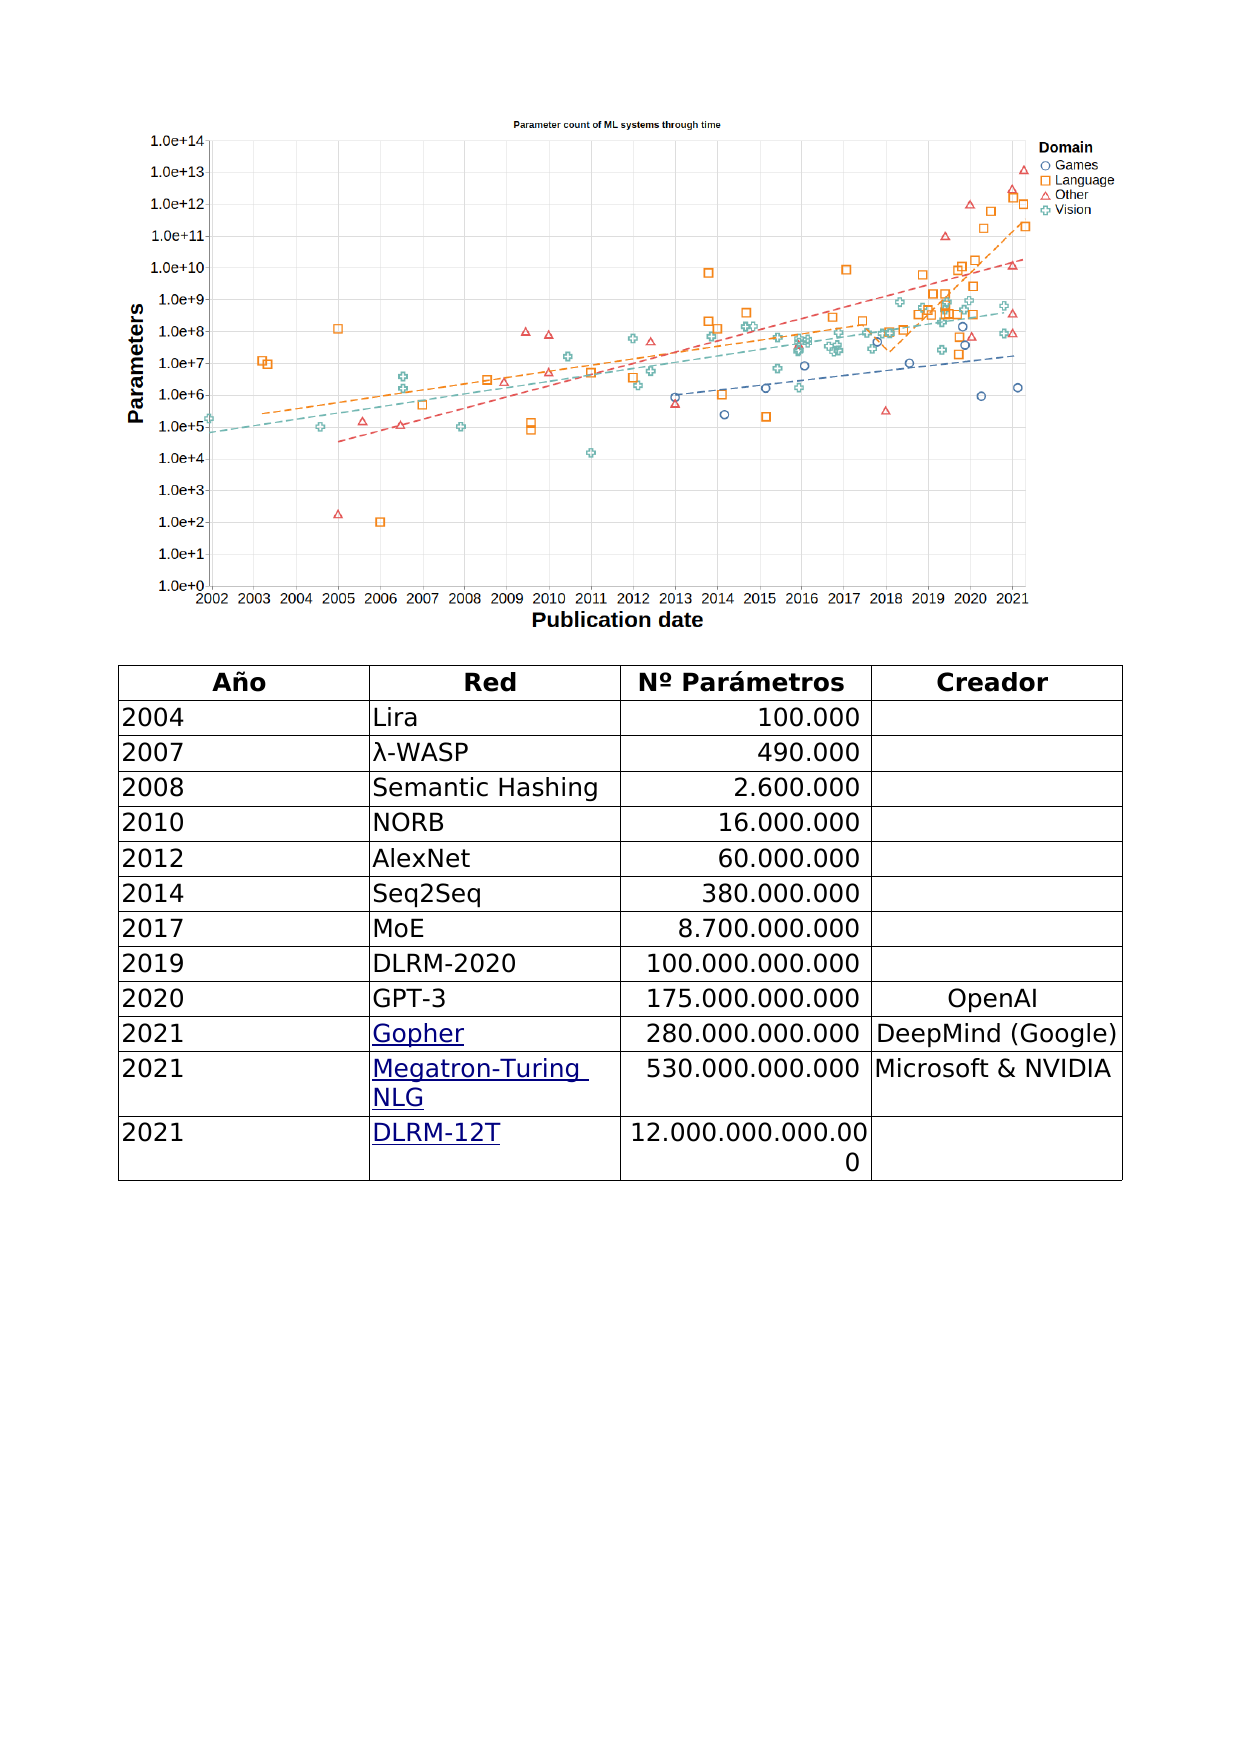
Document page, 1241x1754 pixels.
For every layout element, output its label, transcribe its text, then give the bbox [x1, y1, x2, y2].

table_cell 2017 [119, 912, 369, 946]
table_cell [872, 807, 1122, 841]
table_cell DeepMind (Google) [872, 1017, 1122, 1051]
table_header Año [119, 666, 369, 700]
table_cell 280.000.000.000 [621, 1017, 871, 1051]
table_cell 2008 [119, 772, 369, 806]
table_cell [872, 772, 1122, 806]
table_cell 490.000 [621, 736, 871, 771]
table_cell Semantic Hashing [370, 772, 620, 806]
table_cell 380.000.000 [621, 877, 871, 911]
table_header Nº Parámetros [621, 666, 871, 700]
table_cell 2004 [119, 701, 369, 735]
table_cell 2021 [119, 1117, 369, 1180]
table_cell DLRM-2020 [370, 947, 620, 981]
table_cell [872, 842, 1122, 876]
table_cell 2019 [119, 947, 369, 981]
table_cell 2012 [119, 842, 369, 876]
table_cell 2010 [119, 807, 369, 841]
table_cell 2.600.000 [621, 772, 871, 806]
table_cell 16.000.000 [621, 807, 871, 841]
table_cell 2021 [119, 1052, 369, 1116]
table_cell OpenAI [872, 982, 1122, 1016]
table_cell 530.000.000.000 [621, 1052, 871, 1116]
table_cell NORB [370, 807, 620, 841]
table_cell 60.000.000 [621, 842, 871, 876]
table_cell Microsoft & NVIDIA [872, 1052, 1122, 1116]
table_cell 2020 [119, 982, 369, 1016]
table_cell DLRM-12T [370, 1117, 620, 1180]
table_cell 175.000.000.000 [621, 982, 871, 1016]
table_cell λ-WASP [370, 736, 620, 771]
table_cell [872, 912, 1122, 946]
table_cell Megatron-Turing NLG [370, 1052, 620, 1116]
table_cell GPT-3 [370, 982, 620, 1016]
table_header Creador [872, 666, 1122, 700]
table_cell Gopher [370, 1017, 620, 1051]
table_cell 2021 [119, 1017, 369, 1051]
table_cell [872, 877, 1122, 911]
table_cell [872, 947, 1122, 981]
table_cell 2007 [119, 736, 369, 771]
table_cell Lira [370, 701, 620, 735]
table_cell MoE [370, 912, 620, 946]
table_header Red [370, 666, 620, 700]
table_cell 2014 [119, 877, 369, 911]
table_cell 100.000 [621, 701, 871, 735]
table_cell 8.700.000.000 [621, 912, 871, 946]
table_cell AlexNet [370, 842, 620, 876]
table_cell [872, 701, 1122, 735]
table_cell 100.000.000.000 [621, 947, 871, 981]
table_cell 12.000.000.000.000 [621, 1117, 871, 1180]
table_cell [872, 736, 1122, 771]
picture [118, 118, 1123, 638]
table_cell Seq2Seq [370, 877, 620, 911]
table_cell [872, 1117, 1122, 1180]
